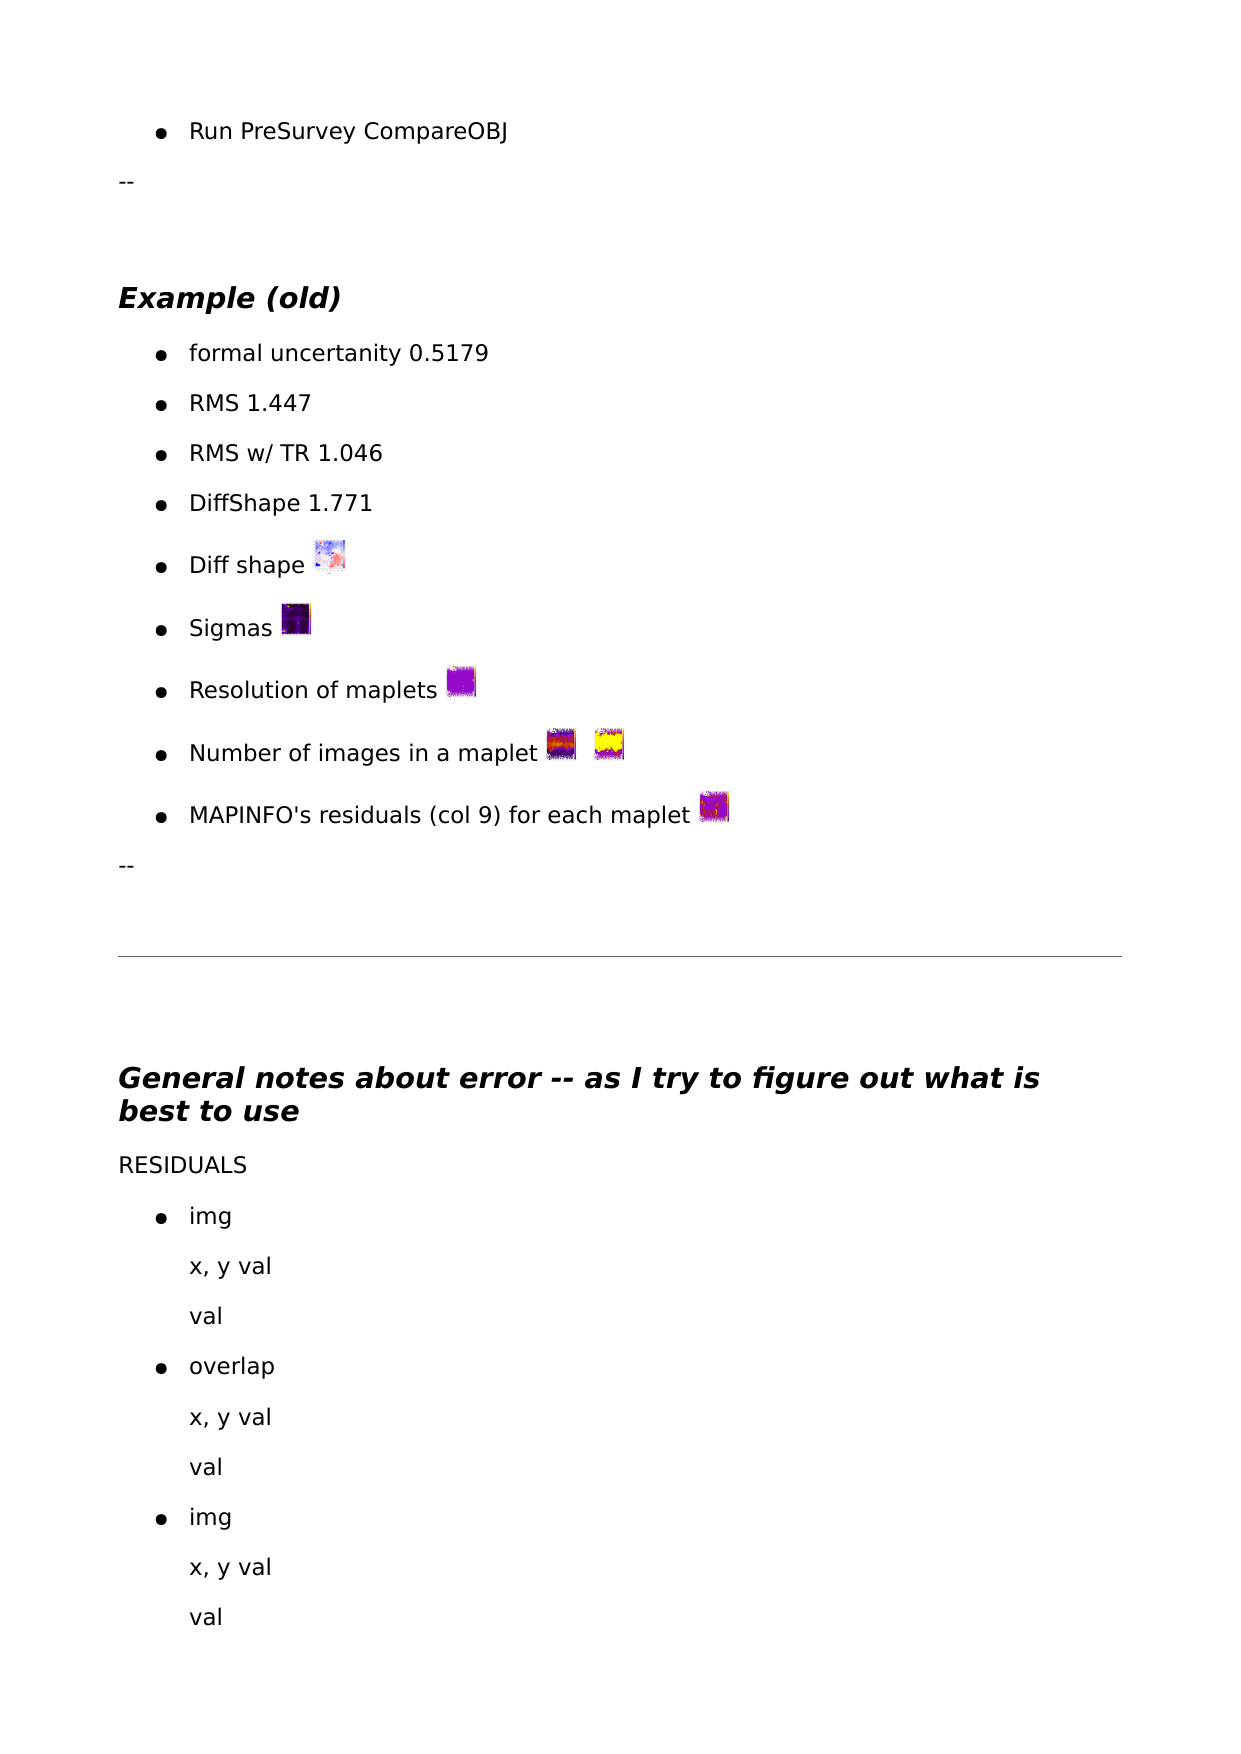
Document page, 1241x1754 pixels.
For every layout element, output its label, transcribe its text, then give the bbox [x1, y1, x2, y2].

picture [280, 602, 314, 637]
list DiffShape 1.771 [153, 490, 1122, 517]
list RMS 1.447 [153, 390, 1122, 417]
list Sigmas [153, 603, 1122, 642]
list formal uncertanity 0.5179 [153, 340, 1122, 366]
list x, y val [153, 1253, 1122, 1280]
list MAPINFO's residuals (col 9) for each maplet [153, 790, 1122, 829]
picture [545, 727, 579, 762]
picture [698, 790, 732, 824]
subtitle Example (old) [118, 282, 1122, 315]
picture [593, 727, 627, 762]
list val [153, 1454, 1122, 1481]
list val [153, 1303, 1122, 1330]
list x, y val [153, 1404, 1122, 1430]
list Resolution of maplets [153, 665, 1122, 704]
list img [153, 1203, 1122, 1229]
text -- [118, 168, 1122, 195]
list x, y val [153, 1554, 1122, 1581]
text -- [118, 852, 1122, 879]
list RMS w/ TR 1.046 [153, 440, 1122, 467]
text RESIDUALS [118, 1153, 1122, 1179]
list Diff shape [153, 541, 1122, 579]
subtitle General notes about error -- as I try to figure out what is best to use [118, 1062, 1122, 1128]
list val [153, 1604, 1122, 1631]
list img [153, 1504, 1122, 1531]
list Run PreSurvey CompareOBJ [153, 118, 1122, 145]
list overlap [153, 1353, 1122, 1380]
picture [312, 540, 346, 574]
list Number of images in a maplet [153, 728, 1122, 767]
picture [445, 665, 479, 699]
